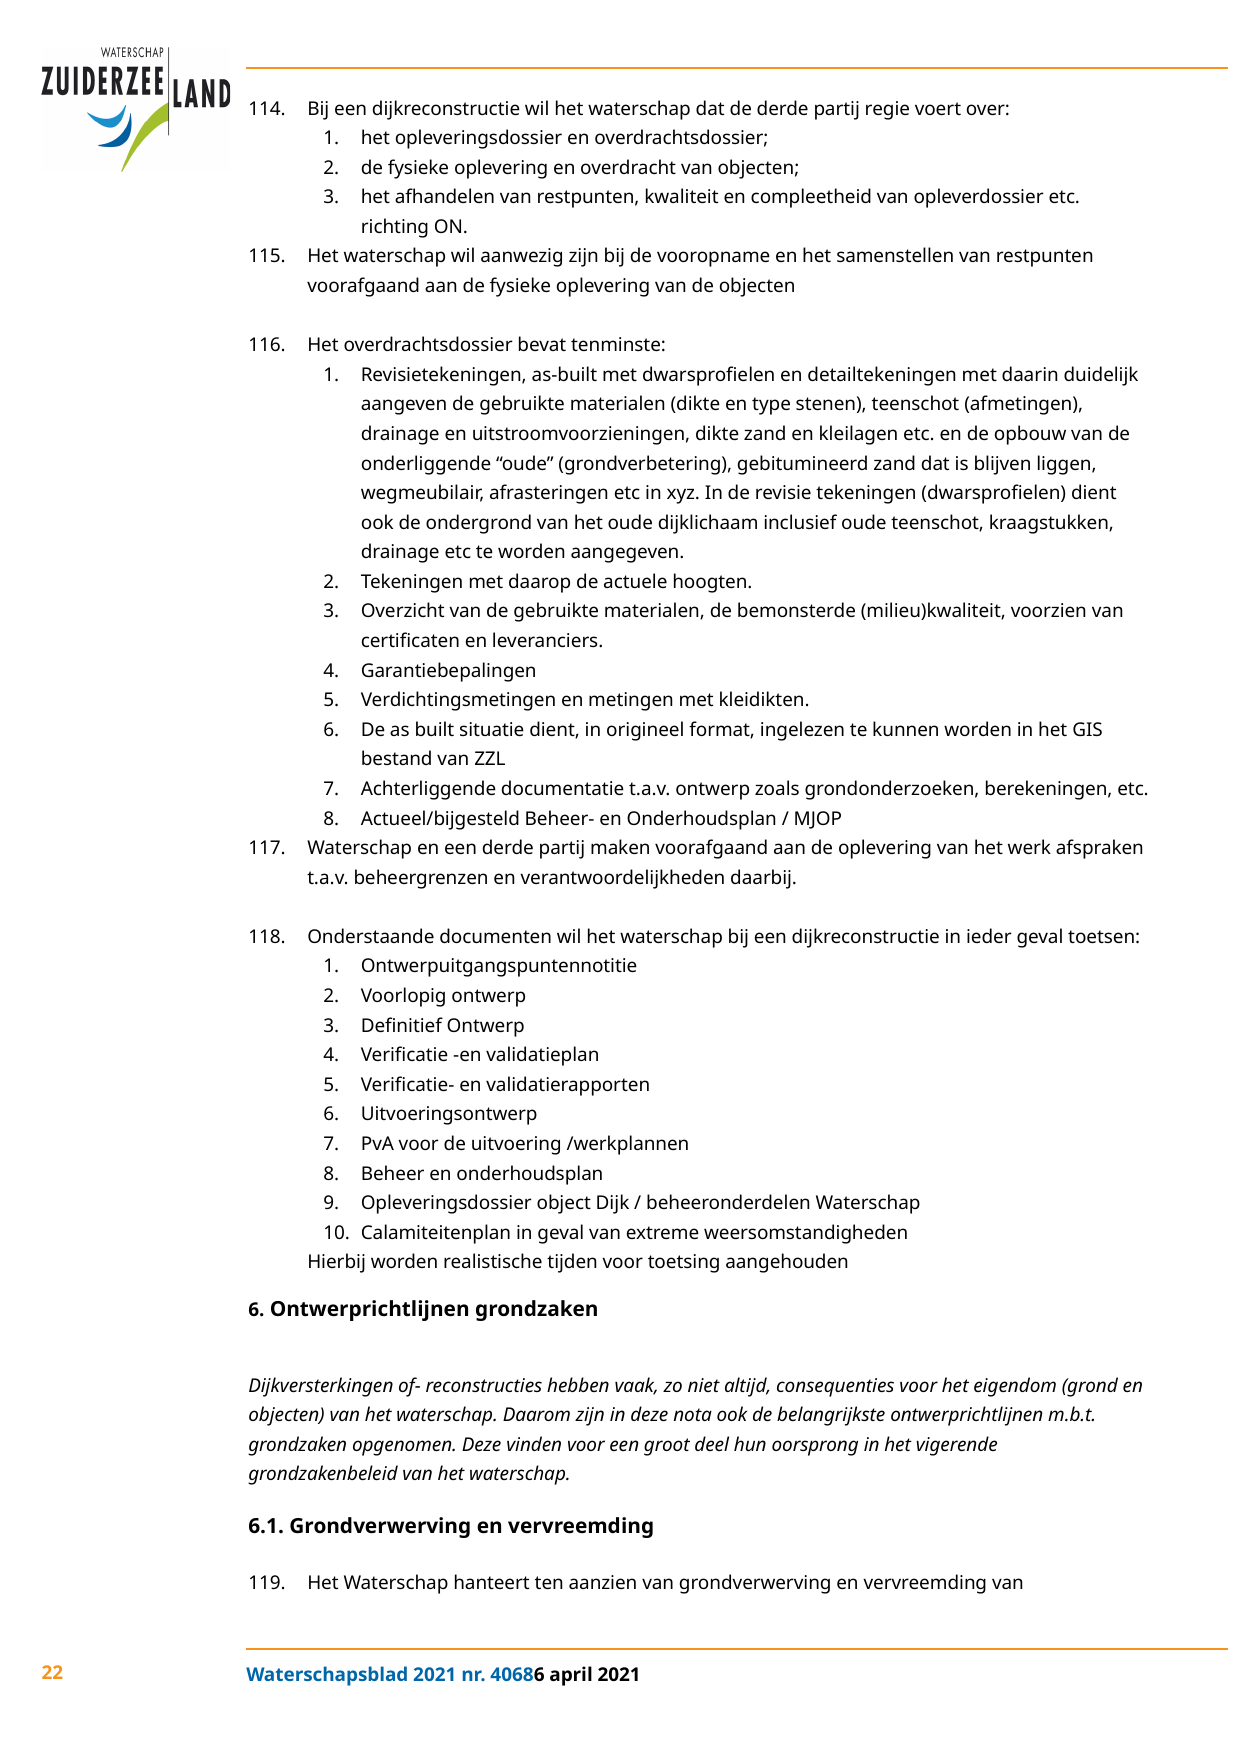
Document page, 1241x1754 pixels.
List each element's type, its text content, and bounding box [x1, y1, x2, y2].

list het afhandelen van restpunten, kwaliteit en compleetheid van opleverdossier etc. richting ON. [323, 183, 1152, 239]
list Actueel/bijgesteld Beheer- en Onderhoudsplan / MJOP [323, 805, 1152, 831]
list Verdichtingsmetingen en metingen met kleidikten. [323, 686, 1152, 712]
list Beheer en onderhoudsplan [323, 1160, 1152, 1186]
list Bij een dijkreconstructie wil het waterschap dat de derde partij regie voert over: [248, 95, 1152, 121]
text 6.1. Grondverwerving en vervreemding [248, 1511, 1152, 1539]
list Definitief Ontwerp [323, 1012, 1152, 1038]
list Ontwerpuitgangspuntennotitie [323, 953, 1152, 978]
list Voorlopig ontwerp [323, 982, 1152, 1008]
picture [41, 47, 231, 172]
list Garantiebepalingen [323, 657, 1152, 683]
list het opleveringsdossier en overdrachtsdossier; [323, 124, 1152, 150]
list Het Waterschap hanteert ten aanzien van grondverwerving en vervreemding van [248, 1569, 1152, 1595]
list de fysieke oplevering en overdracht van objecten; [323, 154, 1152, 180]
list Opleveringsdossier object Dijk / beheeronderdelen Waterschap [323, 1189, 1152, 1215]
list De as built situatie dient, in origineel format, ingelezen te kunnen worden in het GIS bestand van ZZL [323, 716, 1152, 771]
list Waterschap en een derde partij maken voorafgaand aan de oplevering van het werk afspraken t.a.v. beheergrenzen en verantwoordelijkheden daarbij. [248, 834, 1152, 890]
list Overzicht van de gebruikte materialen, de bemonsterde (milieu)kwaliteit, voorzien van certificaten en leveranciers. [323, 598, 1152, 653]
list Onderstaande documenten wil het waterschap bij een dijkreconstructie in ieder geval toetsen: [248, 923, 1152, 949]
list Revisietekeningen, as-built met dwarsprofielen en detailtekeningen met daarin duidelijk aangeven de gebruikte materialen (dikte en type stenen), teenschot (afmetingen), drainage en uitstroomvoorzieningen, dikte zand en kleilagen etc. en de opbouw van de onderliggende “oude” (grondverbetering), gebitumineerd zand dat is blijven liggen, wegmeubilair, afrasteringen etc in xyz. In de revisie tekeningen (dwarsprofielen) dient ook de ondergrond van het oude dijklichaam inclusief oude teenschot, kraagstukken, drainage etc te worden aangegeven. [323, 361, 1152, 564]
list Verificatie- en validatierapporten [323, 1071, 1152, 1097]
text 6. Ontwerprichtlijnen grondzaken [248, 1294, 1152, 1323]
list Hierbij worden realistische tijden voor toetsing aangehouden [248, 1248, 1152, 1274]
list Het overdrachtsdossier bevat tenminste: [248, 331, 1152, 357]
text Dijkversterkingen of- reconstructies hebben vaak, zo niet altijd, consequenties voor het eigendom (grond en objecten) van het waterschap. Daarom zijn in deze nota ook de belangrijkste ontwerprichtlijnen m.b.t. grondzaken opgenomen. Deze vinden voor een groot deel hun oorsprong in het vigerende grondzakenbeleid van het waterschap. [248, 1372, 1152, 1486]
list PvA voor de uitvoering /werkplannen [323, 1130, 1152, 1156]
list Achterliggende documentatie t.a.v. ontwerp zoals grondonderzoeken, berekeningen, etc. [323, 775, 1152, 801]
list Calamiteitenplan in geval van extreme weersomstandigheden [323, 1219, 1152, 1245]
list Het waterschap wil aanwezig zijn bij de vooropname en het samenstellen van restpunten voorafgaand aan de fysieke oplevering van de objecten [248, 243, 1152, 298]
list Verificatie -en validatieplan [323, 1041, 1152, 1067]
list Tekeningen met daarop de actuele hoogten. [323, 568, 1152, 594]
list Uitvoeringsontwerp [323, 1101, 1152, 1126]
